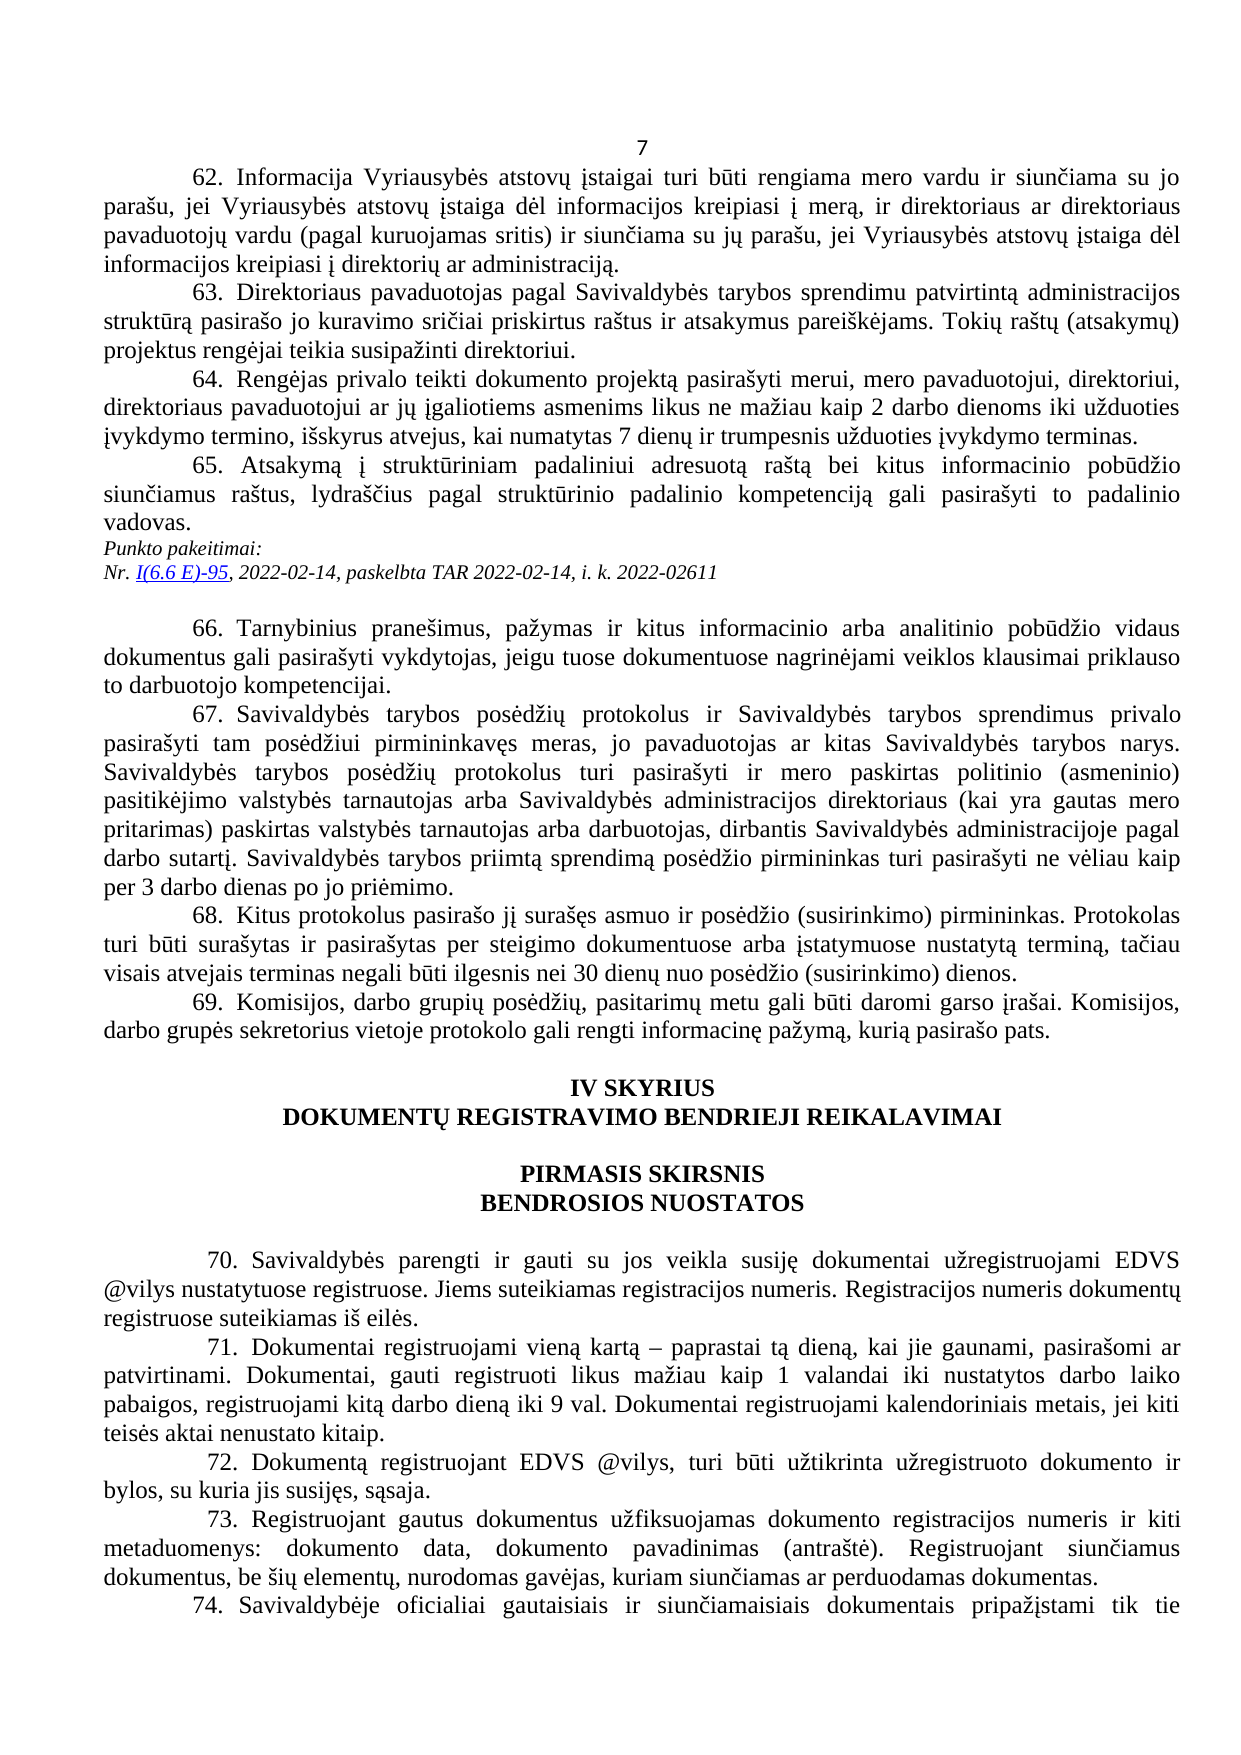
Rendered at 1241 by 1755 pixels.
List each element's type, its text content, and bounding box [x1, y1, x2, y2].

text 68. Kitus protokolus pasirašo jį surašęs asmuo ir posėdžio (susirinkimo) pirmininkas. Protokolas turi būti surašytas ir pasirašytas per steigimo dokumentuose arba įstatymuose nustatytą terminą, tačiau visais atvejais terminas negali būti ilgesnis nei 30 dienų nuo posėdžio (susirinkimo) dienos. [103, 901, 1181, 987]
text 70. Savivaldybės parengti ir gauti su jos veikla susiję dokumentai užregistruojami EDVS @vilys nustatytuose registruose. Jiems suteikiamas registracijos numeris. Registracijos numeris dokumentų registruose suteikiamas iš eilės. [103, 1246, 1181, 1332]
text Punkto pakeitimai: [103, 536, 1181, 560]
text IV SKYRIUS [103, 1073, 1181, 1102]
text 66. Tarnybinius pranešimus, pažymas ir kitus informacinio arba analitinio pobūdžio vidaus dokumentus gali pasirašyti vykdytojas, jeigu tuose dokumentuose nagrinėjami veiklos klausimai priklauso to darbuotojo kompetencijai. [103, 613, 1181, 699]
text 64. Rengėjas privalo teikti dokumento projektą pasirašyti merui, mero pavaduotojui, direktoriui, direktoriaus pavaduotojui ar jų įgaliotiems asmenims likus ne mažiau kaip 2 darbo dienoms iki užduoties įvykdymo termino, išskyrus atvejus, kai numatytas 7 dienų ir trumpesnis užduoties įvykdymo terminas. [103, 364, 1181, 450]
text BENDROSIOS NUOSTATOS [103, 1188, 1181, 1217]
text PIRMASIS SKIRSNIS [103, 1159, 1181, 1188]
text 67. Savivaldybės tarybos posėdžių protokolus ir Savivaldybės tarybos sprendimus privalo pasirašyti tam posėdžiui pirmininkavęs meras, jo pavaduotojas ar kitas Savivaldybės tarybos narys. Savivaldybės tarybos posėdžių protokolus turi pasirašyti ir mero paskirtas politinio (asmeninio) pasitikėjimo valstybės tarnautojas arba Savivaldybės administracijos direktoriaus (kai yra gautas mero pritarimas) paskirtas valstybės tarnautojas arba darbuotojas, dirbantis Savivaldybės administracijoje pagal darbo sutartį. Savivaldybės tarybos priimtą sprendimą posėdžio pirmininkas turi pasirašyti ne vėliau kaip per 3 darbo dienas po jo priėmimo. [103, 699, 1181, 901]
text 72. Dokumentą registruojant EDVS @vilys, turi būti užtikrinta užregistruoto dokumento ir bylos, su kuria jis susijęs, sąsaja. [103, 1447, 1181, 1504]
text 74. Savivaldybėje oficialiai gautaisiais ir siunčiamaisiais dokumentais pripažįstami tik tie [103, 1591, 1181, 1619]
text Nr. I(6.6 E)-95, 2022-02-14, paskelbta TAR 2022-02-14, i. k. 2022-02611 [103, 560, 1181, 584]
text 65. Atsakymą į struktūriniam padaliniui adresuotą raštą bei kitus informacinio pobūdžio siunčiamus raštus, lydraščius pagal struktūrinio padalinio kompetenciją gali pasirašyti to padalinio vadovas. [103, 450, 1181, 536]
text 71. Dokumentai registruojami vieną kartą – paprastai tą dieną, kai jie gaunami, pasirašomi ar patvirtinami. Dokumentai, gauti registruoti likus mažiau kaip 1 valandai iki nustatytos darbo laiko pabaigos, registruojami kitą darbo dieną iki 9 val. Dokumentai registruojami kalendoriniais metais, jei kiti teisės aktai nenustato kitaip. [103, 1332, 1181, 1447]
text DOKUMENTŲ REGISTRAVIMO BENDRIEJI REIKALAVIMAI [103, 1102, 1181, 1131]
text 62. Informacija Vyriausybės atstovų įstaigai turi būti rengiama mero vardu ir siunčiama su jo parašu, jei Vyriausybės atstovų įstaiga dėl informacijos kreipiasi į merą, ir direktoriaus ar direktoriaus pavaduotojų vardu (pagal kuruojamas sritis) ir siunčiama su jų parašu, jei Vyriausybės atstovų įstaiga dėl informacijos kreipiasi į direktorių ar administraciją. [103, 162, 1181, 277]
text 73. Registruojant gautus dokumentus užfiksuojamas dokumento registracijos numeris ir kiti metaduomenys: dokumento data, dokumento pavadinimas (antraštė). Registruojant siunčiamus dokumentus, be šių elementų, nurodomas gavėjas, kuriam siunčiamas ar perduodamas dokumentas. [103, 1504, 1181, 1591]
text 63. Direktoriaus pavaduotojas pagal Savivaldybės tarybos sprendimu patvirtintą administracijos struktūrą pasirašo jo kuravimo sričiai priskirtus raštus ir atsakymus pareiškėjams. Tokių raštų (atsakymų) projektus rengėjai teikia susipažinti direktoriui. [103, 277, 1181, 364]
text 69. Komisijos, darbo grupių posėdžių, pasitarimų metu gali būti daromi garso įrašai. Komisijos, darbo grupės sekretorius vietoje protokolo gali rengti informacinę pažymą, kurią pasirašo pats. [103, 987, 1181, 1044]
